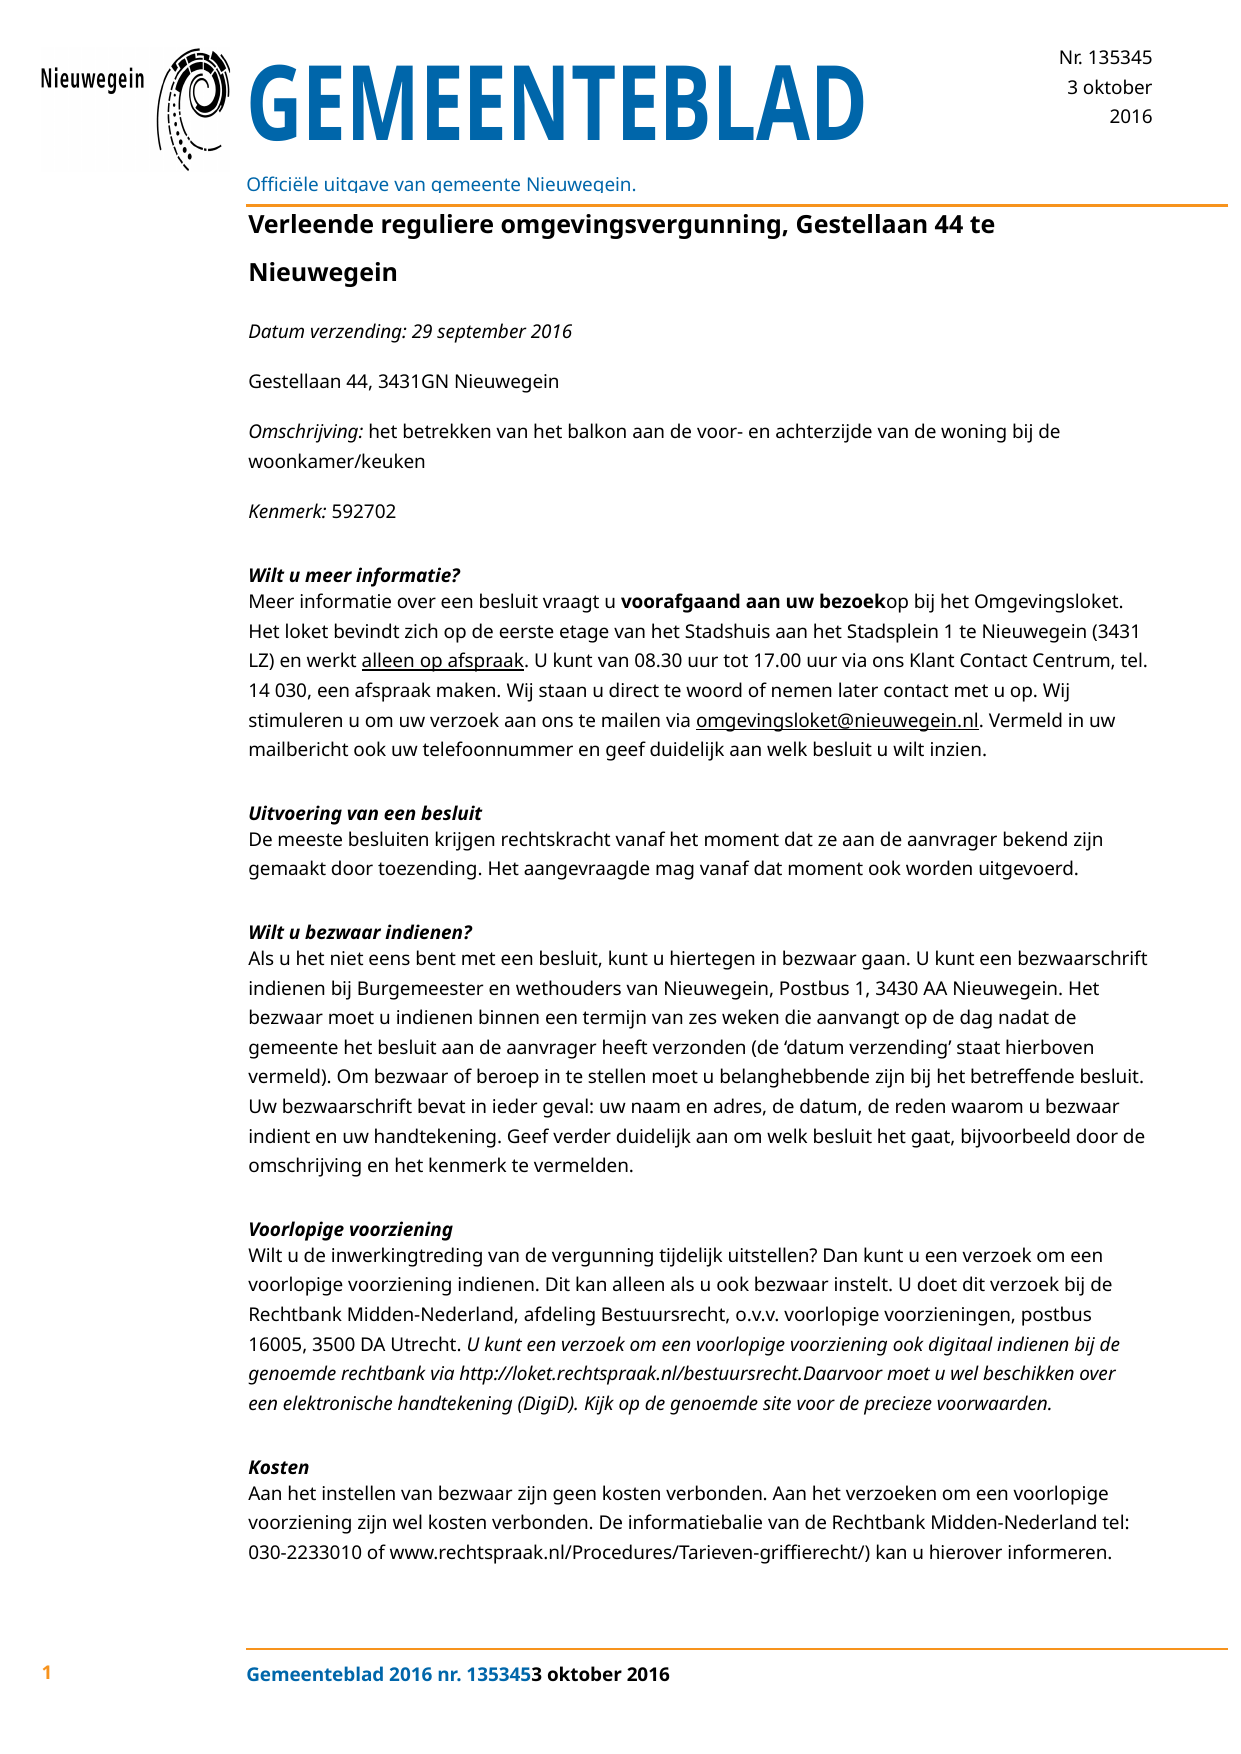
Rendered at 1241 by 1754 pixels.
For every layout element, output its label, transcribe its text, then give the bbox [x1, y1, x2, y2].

picture [41, 47, 231, 172]
text Verleende reguliere omgevingsvergunning, Gestellaan 44 te Nieuwegein [248, 207, 1152, 288]
text Omschrijving: het betrekken van het balkon aan de voor- en achterzijde van de woning bij de woonkamer/keuken [248, 419, 1152, 474]
text Voorlopige voorziening [248, 1216, 1152, 1242]
text Meer informatie over een besluit vraagt u voorafgaand aan uw bezoekop bij het Omgevingsloket. Het loket bevindt zich op de eerste etage van het Stadshuis aan het Stadsplein 1 te Nieuwegein (3431 LZ) en werkt alleen op afspraak. U kunt van 08.30 uur tot 17.00 uur via ons Klant Contact Centrum, tel. 14 030, een afspraak maken. Wij staan u direct te woord of nemen later contact met u op. Wij stimuleren u om uw verzoek aan ons te mailen via omgevingsloket@nieuwegein.nl. Vermeld in uw mailbericht ook uw telefoonnummer en geef duidelijk aan welk besluit u wilt inzien. [248, 588, 1152, 762]
text Wilt u meer informatie? [248, 563, 1152, 588]
text Als u het niet eens bent met een besluit, kunt u hiertegen in bezwaar gaan. U kunt een bezwaarschrift indienen bij Burgemeester en wethouders van Nieuwegein, Postbus 1, 3430 AA Nieuwegein. Het bezwaar moet u indienen binnen een termijn van zes weken die aanvangt op de dag nadat de gemeente het besluit aan de aanvrager heeft verzonden (de ‘datum verzending’ staat hierboven vermeld). Om bezwaar of beroep in te stellen moet u belanghebbende zijn bij het betreffende besluit. Uw bezwaarschrift bevat in ieder geval: uw naam en adres, de datum, de reden waarom u bezwaar indient en uw handtekening. Geef verder duidelijk aan om welk besluit het gaat, bijvoorbeeld door de omschrijving en het kenmerk te vermelden. [248, 945, 1152, 1178]
text Kenmerk: 592702 [248, 499, 1152, 524]
text Uitvoering van een besluit [248, 800, 1152, 826]
text Gestellaan 44, 3431GN Nieuwegein [248, 368, 1152, 394]
text Datum verzending: 29 september 2016 [248, 318, 1152, 344]
text Kosten [248, 1454, 1152, 1480]
text Wilt u bezwaar indienen? [248, 919, 1152, 945]
text Wilt u de inwerkingtreding van de vergunning tijdelijk uitstellen? Dan kunt u een verzoek om een voorlopige voorziening indienen. Dit kan alleen als u ook bezwaar instelt. U doet dit verzoek bij de Rechtbank Midden-Nederland, afdeling Bestuursrecht, o.v.v. voorlopige voorzieningen, postbus 16005, 3500 DA Utrecht. U kunt een verzoek om een voorlopige voorziening ook digitaal indienen bij de genoemde rechtbank via http://loket.rechtspraak.nl/bestuursrecht.Daarvoor moet u wel beschikken over een elektronische handtekening (DigiD). Kijk op de genoemde site voor de precieze voorwaarden. [248, 1242, 1152, 1416]
text Aan het instellen van bezwaar zijn geen kosten verbonden. Aan het verzoeken om een voorlopige voorziening zijn wel kosten verbonden. De informatiebalie van de Rechtbank Midden-Nederland tel: 030-2233010 of www.rechtspraak.nl/Procedures/Tarieven-griffierecht/) kan u hierover informeren. [248, 1480, 1152, 1564]
text De meeste besluiten krijgen rechtskracht vanaf het moment dat ze aan de aanvrager bekend zijn gemaakt door toezending. Het aangevraagde mag vanaf dat moment ook worden uitgevoerd. [248, 826, 1152, 881]
